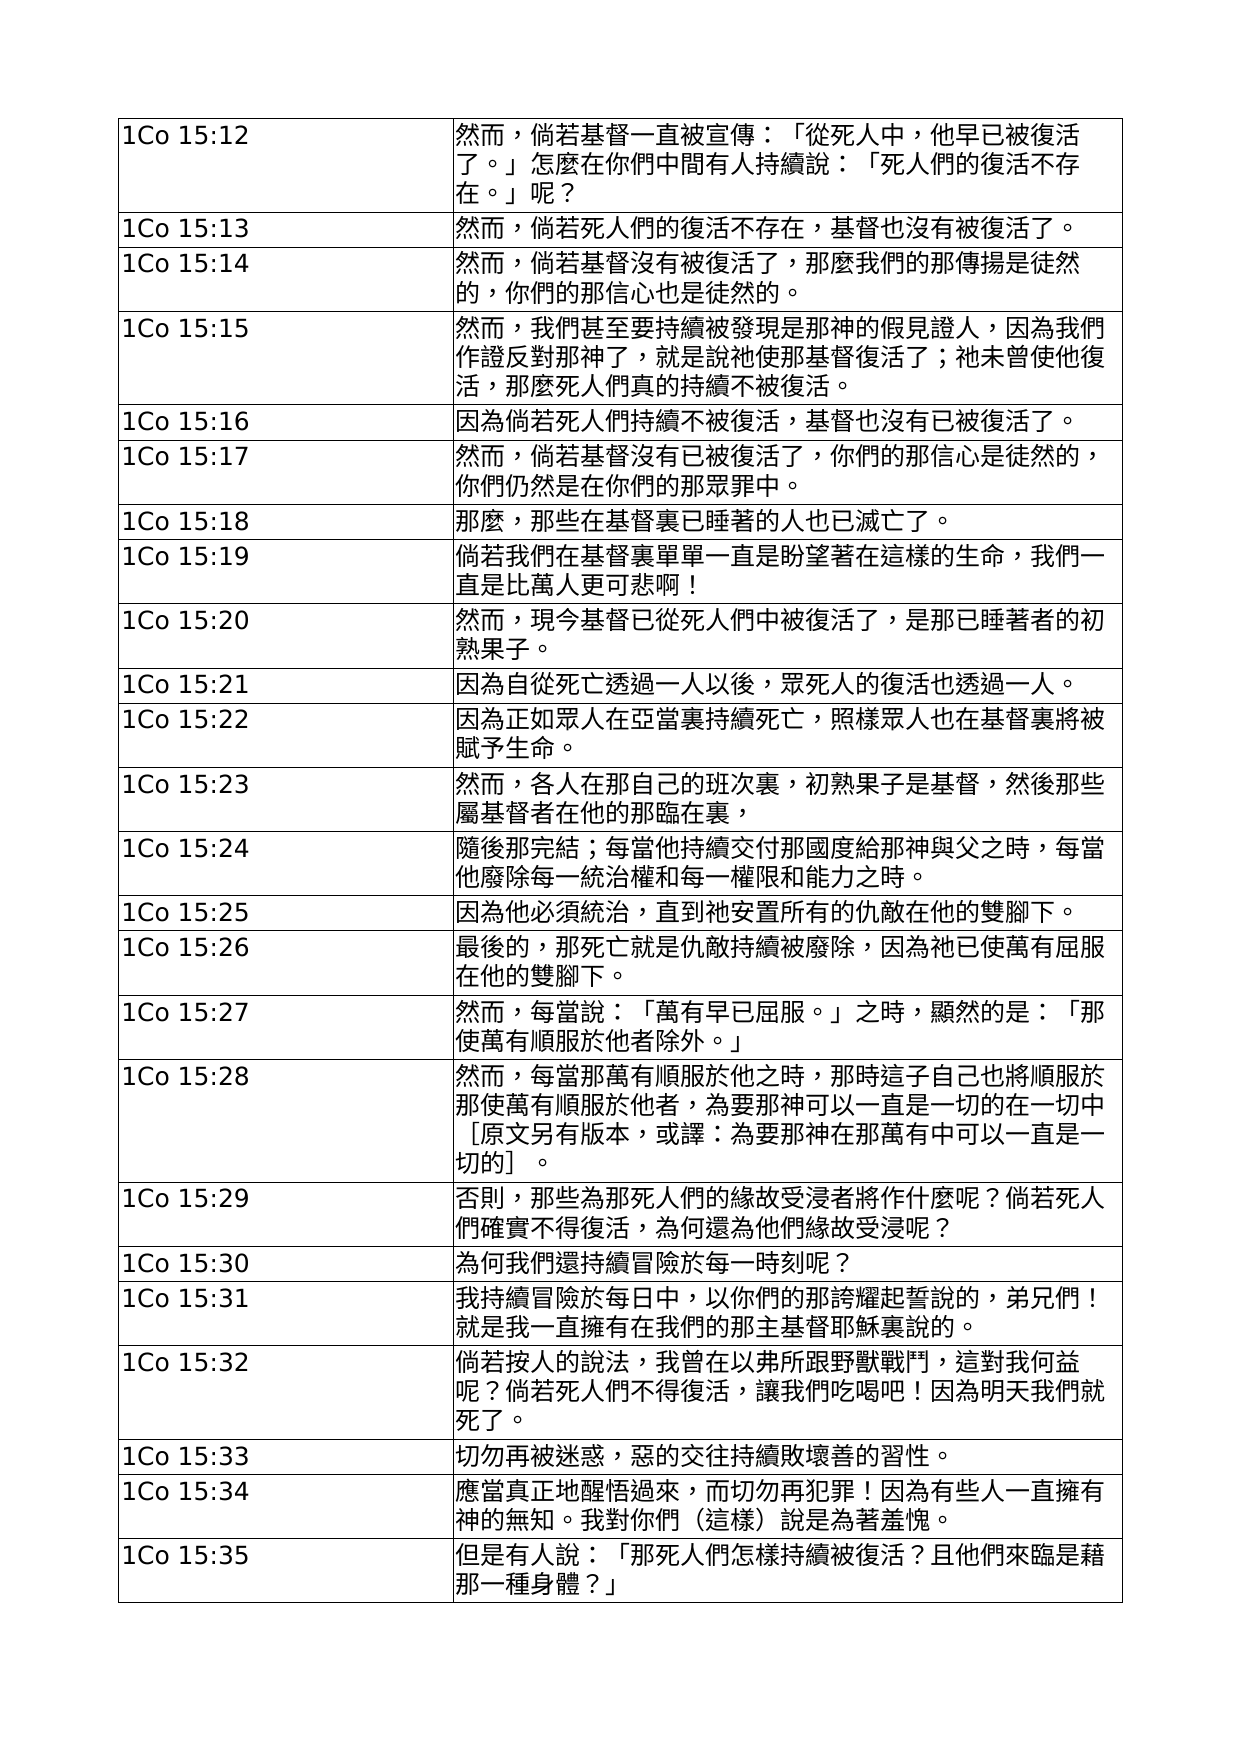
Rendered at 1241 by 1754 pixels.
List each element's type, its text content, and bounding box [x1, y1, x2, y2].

table_cell 1Co 15:20 [119, 604, 453, 667]
table_cell 然而，各人在那自己的班次裏，初熟果子是基督，然後那些屬基督者在他的那臨在裏， [454, 768, 1122, 831]
table_cell 1Co 15:31 [119, 1282, 453, 1345]
table_cell 我持續冒險於每日中，以你們的那誇耀起誓說的，弟兄們！就是我一直擁有在我們的那主基督耶穌裏說的。 [454, 1282, 1122, 1345]
table_cell 然而，倘若死人們的復活不存在，基督也沒有被復活了。 [454, 213, 1122, 247]
table_cell 1Co 15:16 [119, 405, 453, 439]
table_cell 1Co 15:15 [119, 312, 453, 404]
table_cell 1Co 15:25 [119, 896, 453, 930]
table_cell 因為正如眾人在亞當裏持續死亡，照樣眾人也在基督裏將被賦予生命。 [454, 704, 1122, 767]
table_cell 1Co 15:13 [119, 213, 453, 247]
table_cell 1Co 15:28 [119, 1060, 453, 1182]
table_cell 然而，現今基督已從死人們中被復活了，是那已睡著者的初熟果子。 [454, 604, 1122, 667]
table_cell 1Co 15:17 [119, 441, 453, 504]
table_cell 1Co 15:30 [119, 1247, 453, 1281]
table_cell 1Co 15:22 [119, 704, 453, 767]
table_cell 因為自從死亡透過一人以後，眾死人的復活也透過一人。 [454, 669, 1122, 702]
table_cell 1Co 15:29 [119, 1183, 453, 1246]
table_cell 然而，我們甚至要持續被發現是那神的假見證人，因為我們作證反對那神了，就是說祂使那基督復活了；祂未曾使他復活，那麼死人們真的持續不被復活。 [454, 312, 1122, 404]
table_cell 1Co 15:26 [119, 931, 453, 995]
table_cell 切勿再被迷惑，惡的交往持續敗壞善的習性。 [454, 1440, 1122, 1474]
table_cell 1Co 15:27 [119, 996, 453, 1059]
table_cell 1Co 15:18 [119, 505, 453, 539]
table_cell 然而，倘若基督沒有已被復活了，你們的那信心是徒然的，你們仍然是在你們的那眾罪中。 [454, 441, 1122, 504]
table_cell 然而，倘若基督一直被宣傳：「從死人中，他早已被復活了。」怎麼在你們中間有人持續說：「死人們的復活不存在。」呢？ [454, 119, 1122, 212]
table_cell 1Co 15:21 [119, 669, 453, 702]
table_cell 1Co 15:23 [119, 768, 453, 831]
table_cell 最後的，那死亡就是仇敵持續被廢除，因為祂已使萬有屈服在他的雙腳下。 [454, 931, 1122, 995]
table_cell 倘若按人的說法，我曾在以弗所跟野獸戰鬥，這對我何益呢？倘若死人們不得復活，讓我們吃喝吧！因為明天我們就死了。 [454, 1346, 1122, 1439]
table_cell 因為倘若死人們持續不被復活，基督也沒有已被復活了。 [454, 405, 1122, 439]
table_cell 否則，那些為那死人們的緣故受浸者將作什麼呢？倘若死人們確實不得復活，為何還為他們緣故受浸呢？ [454, 1183, 1122, 1246]
table_cell 但是有人說：「那死人們怎樣持續被復活？且他們來臨是藉那一種身體？」 [454, 1539, 1122, 1602]
table_cell 為何我們還持續冒險於每一時刻呢？ [454, 1247, 1122, 1281]
table_cell 然而，每當那萬有順服於他之時，那時這子自己也將順服於那使萬有順服於他者，為要那神可以一直是一切的在一切中［原文另有版本，或譯：為要那神在那萬有中可以一直是一切的］。 [454, 1060, 1122, 1182]
table_cell 1Co 15:12 [119, 119, 453, 212]
table_cell 因為他必須統治，直到祂安置所有的仇敵在他的雙腳下。 [454, 896, 1122, 930]
table_cell 1Co 15:34 [119, 1475, 453, 1538]
table_cell 然而，倘若基督沒有被復活了，那麼我們的那傳揚是徒然的，你們的那信心也是徒然的。 [454, 248, 1122, 311]
table_cell 1Co 15:32 [119, 1346, 453, 1439]
table_cell 那麼，那些在基督裏已睡著的人也已滅亡了。 [454, 505, 1122, 539]
table_cell 應當真正地醒悟過來，而切勿再犯罪！因為有些人一直擁有神的無知。我對你們（這樣）說是為著羞愧。 [454, 1475, 1122, 1538]
table_cell 1Co 15:14 [119, 248, 453, 311]
table_cell 1Co 15:35 [119, 1539, 453, 1602]
table_cell 1Co 15:24 [119, 832, 453, 895]
table_cell 然而，每當說：「萬有早已屈服。」之時，顯然的是：「那使萬有順服於他者除外。」 [454, 996, 1122, 1059]
table_cell 1Co 15:33 [119, 1440, 453, 1474]
table_cell 倘若我們在基督裏單單一直是盼望著在這樣的生命，我們一直是比萬人更可悲啊！ [454, 540, 1122, 603]
table_cell 1Co 15:19 [119, 540, 453, 603]
table_cell 隨後那完結；每當他持續交付那國度給那神與父之時，每當他廢除每一統治權和每一權限和能力之時。 [454, 832, 1122, 895]
